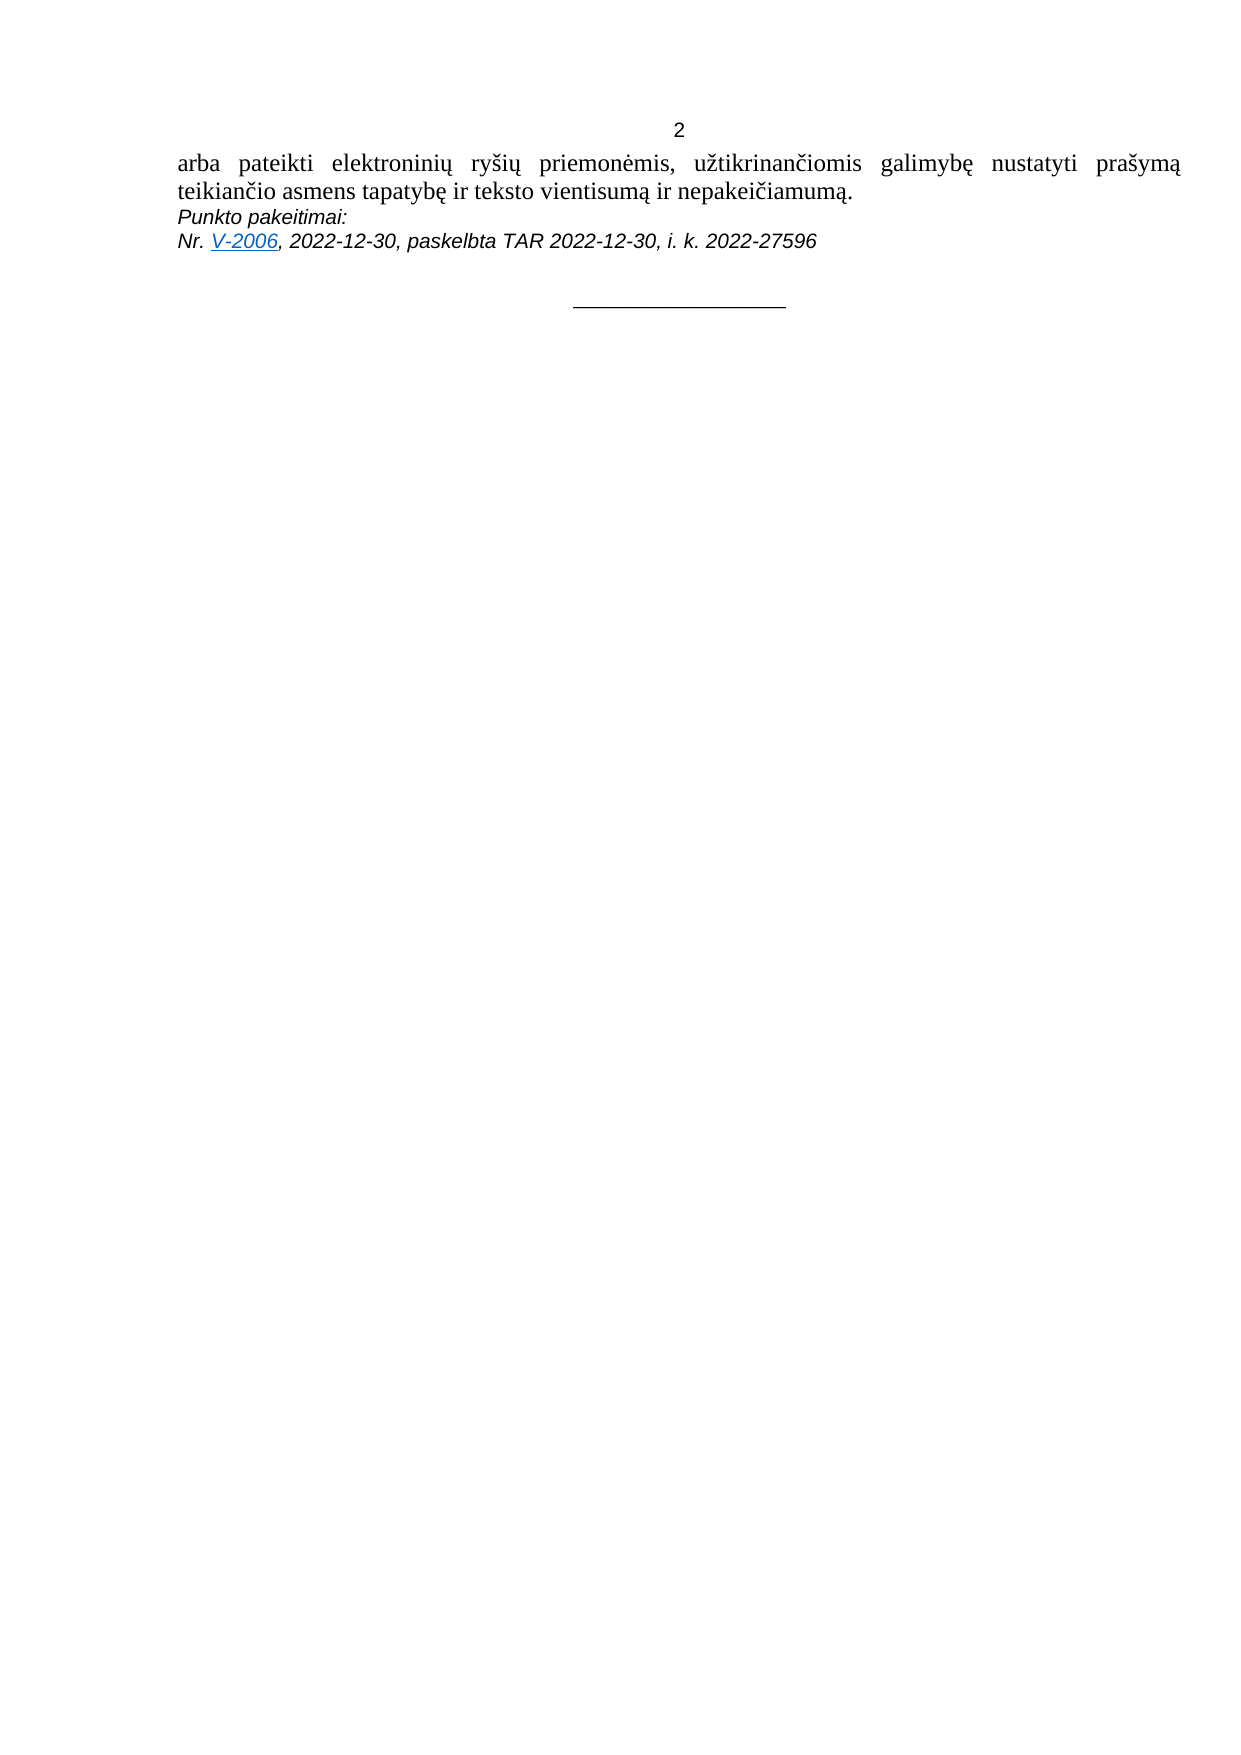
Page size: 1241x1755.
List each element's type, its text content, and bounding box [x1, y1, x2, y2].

text _________________ [177, 282, 1181, 311]
text Punkto pakeitimai: [177, 205, 1181, 229]
text arba pateikti elektroninių ryšių priemonėmis, užtikrinančiomis galimybę nustatyti prašymą teikiančio asmens tapatybę ir teksto vientisumą ir nepakeičiamumą. [177, 148, 1181, 205]
text Nr. V-2006, 2022-12-30, paskelbta TAR 2022-12-30, i. k. 2022-27596 [177, 229, 1181, 253]
